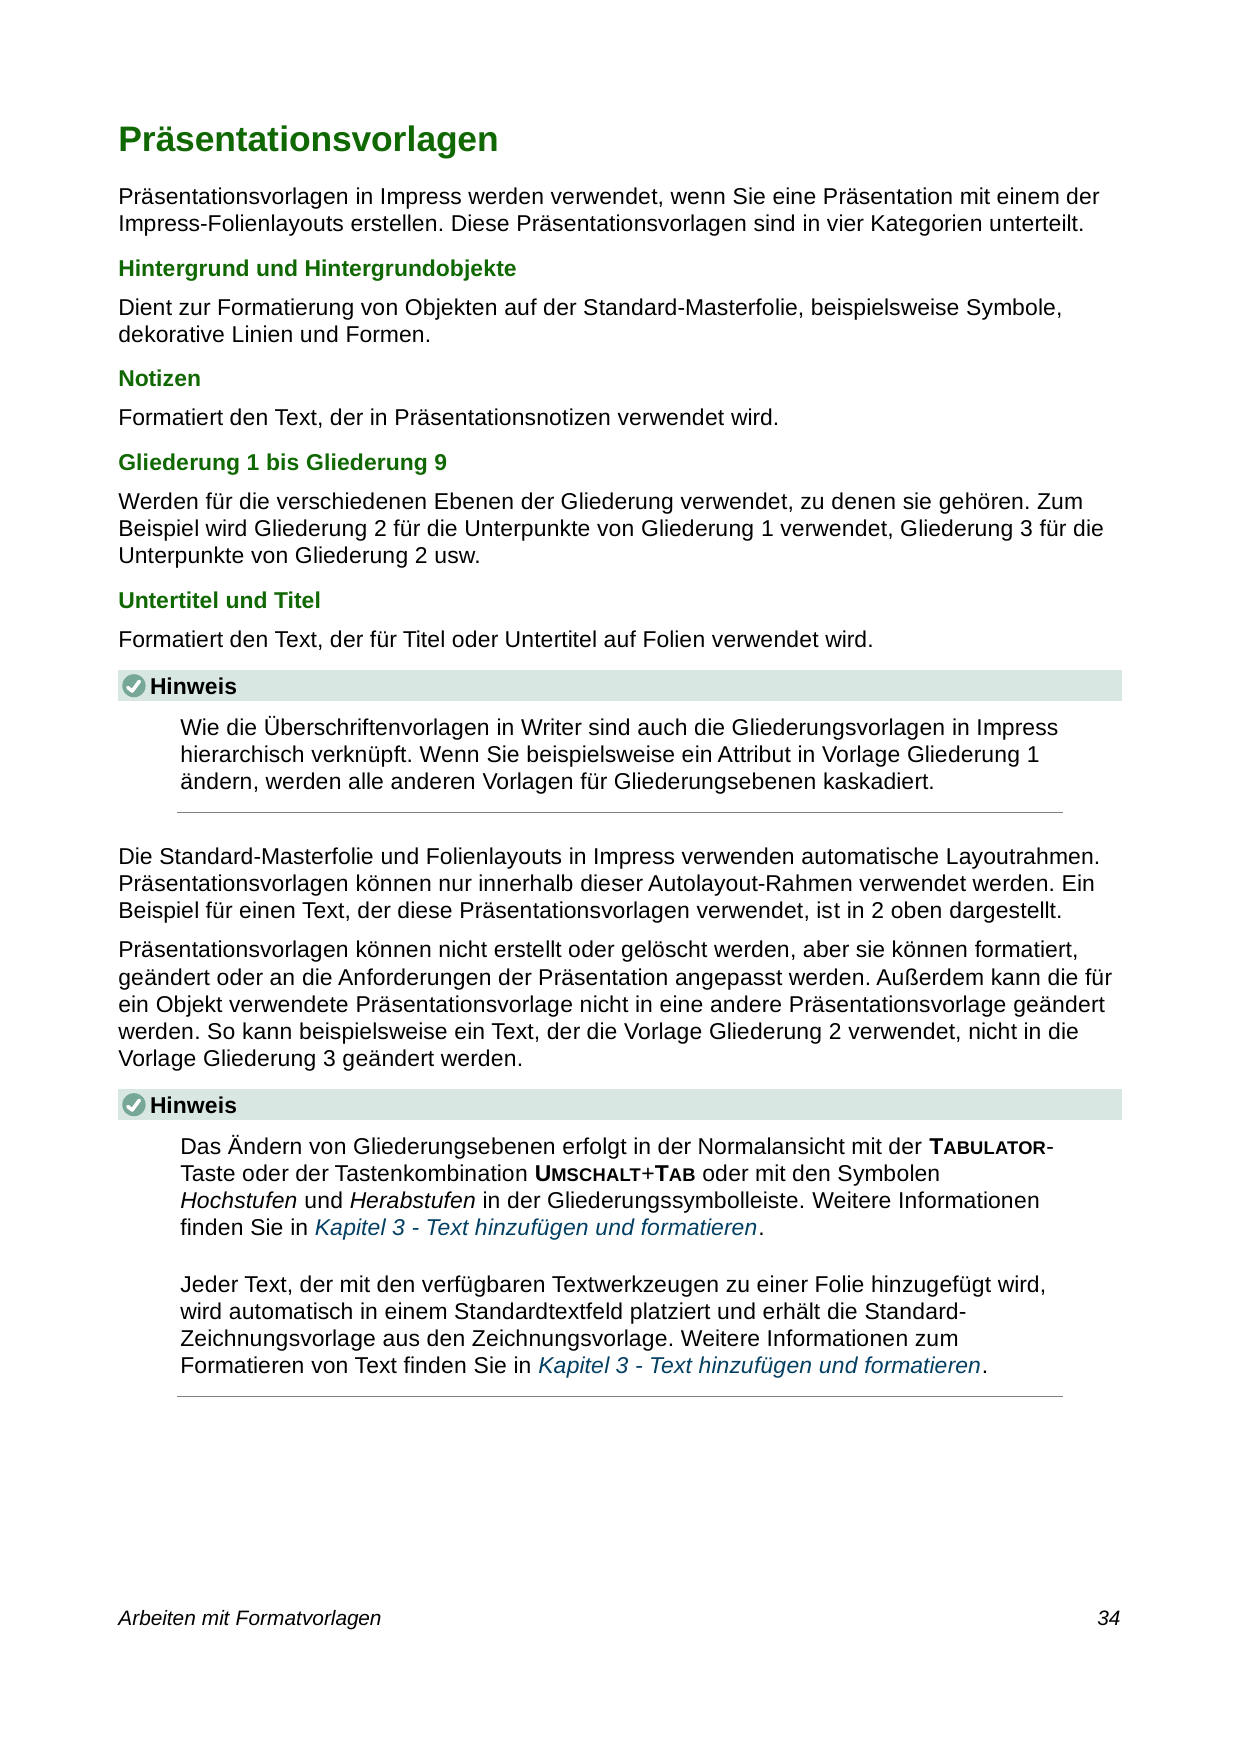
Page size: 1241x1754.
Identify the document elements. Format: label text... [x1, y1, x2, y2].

text Formatiert den Text, der in Präsentationsnotizen verwendet wird. [118, 404, 1122, 431]
text Jeder Text, der mit den verfügbaren Textwerkzeugen zu einer Folie hinzugefügt wird, wird automatisch in einem Standardtextfeld platziert und erhält die Standard-Zeichnungsvorlage aus den Zeichnungsvorlage. Weitere Informationen zum Formatieren von Text finden Sie in Kapitel 3 - Text hinzufügen und formatieren. [177, 1270, 1063, 1396]
text Werden für die verschiedenen Ebenen der Gliederung verwendet, zu denen sie gehören. Zum Beispiel wird Gliederung 2 für die Unterpunkte von Gliederung 1 verwendet, Gliederung 3 für die Unterpunkte von Gliederung 2 usw. [118, 487, 1122, 568]
text Präsentationsvorlagen in Impress werden verwendet, wenn Sie eine Präsentation mit einem der Impress-Folienlayouts erstellen. Diese Präsentationsvorlagen sind in vier Kategorien unterteilt. [118, 182, 1122, 236]
text Präsentationsvorlagen können nicht erstellt oder gelöscht werden, aber sie können formatiert, geändert oder an die Anforderungen der Präsentation angepasst werden. Außerdem kann die für ein Objekt verwendete Präsentationsvorlage nicht in eine andere Präsentationsvorlage geändert werden. So kann beispielsweise ein Text, der die Vorlage Gliederung 2 verwendet, nicht in die Vorlage Gliederung 3 geändert werden. [118, 936, 1122, 1071]
subtitle Gliederung 1 bis Gliederung 9 [118, 448, 1122, 476]
subtitle Hinweis [118, 670, 1122, 701]
subtitle Untertitel und Titel [118, 586, 1122, 613]
text Das Ändern von Gliederungsebenen erfolgt in der Normalansicht mit der Tabulator-Taste oder der Tastenkombination Umschalt+Tab oder mit den Symbolen Hochstufen und Herabstufen in der Gliederungssymbolleiste. Weitere Informationen finden Sie in Kapitel 3 - Text hinzufügen und formatieren. [177, 1132, 1063, 1241]
text Wie die Überschriftenvorlagen in Writer sind auch die Gliederungsvorlagen in Impress hierarchisch verknüpft. Wenn Sie beispielsweise ein Attribut in Vorlage Gliederung 1 ändern, werden alle anderen Vorlagen für Gliederungsebenen kaskadiert. [177, 713, 1063, 812]
subtitle Notizen [118, 365, 1122, 392]
subtitle Hinweis [118, 1089, 1122, 1120]
subtitle Präsentationsvorlagen [118, 118, 1122, 159]
subtitle Hintergrund und Hintergrundobjekte [118, 254, 1122, 281]
text Dient zur Formatierung von Objekten auf der Standard-Masterfolie, beispielsweise Symbole, dekorative Linien und Formen. [118, 293, 1122, 347]
text Die Standard-Masterfolie und Folienlayouts in Impress verwenden automatische Layoutrahmen. Präsentationsvorlagen können nur innerhalb dieser Autolayout-Rahmen verwendet werden. Ein Beispiel für einen Text, der diese Präsentationsvorlagen verwendet, ist in Abbildung 2 oben dargestellt. [118, 843, 1122, 924]
text Formatiert den Text, der für Titel oder Untertitel auf Folien verwendet wird. [118, 625, 1122, 652]
